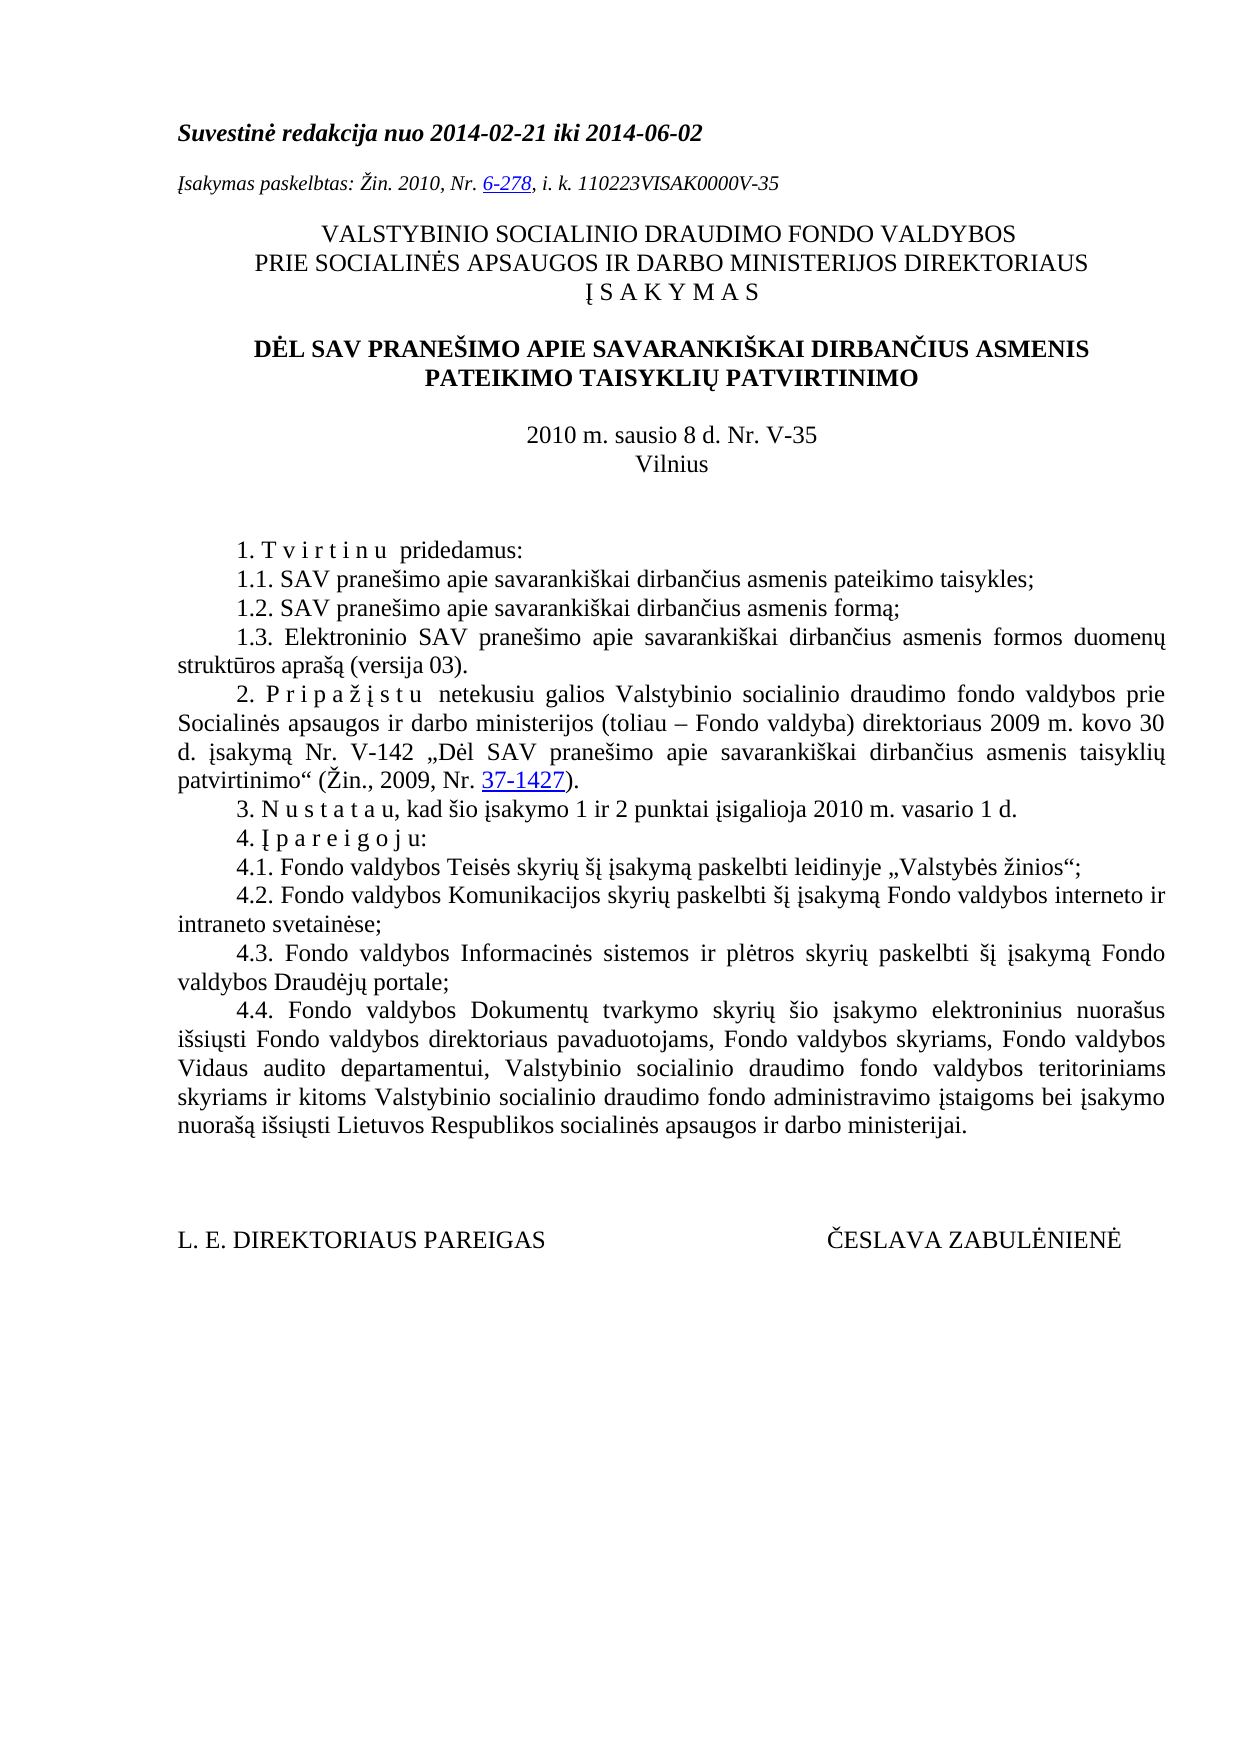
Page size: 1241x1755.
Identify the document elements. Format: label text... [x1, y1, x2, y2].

text VALSTYBINIO SOCIALINIO DRAUDIMO FONDO VALDYBOS [177, 219, 1166, 248]
text 4.3. Fondo valdybos Informacinės sistemos ir plėtros skyrių paskelbti šį įsakymą Fondo valdybos Draudėjų portale; [177, 938, 1166, 995]
text 1.1. SAV pranešimo apie savarankiškai dirbančius asmenis pateikimo taisykles; [177, 564, 1166, 593]
text Suvestinė redakcija nuo 2014-02-21 iki 2014-06-02 [177, 118, 1166, 147]
text 2010 m. sausio 8 d. Nr. V-35 [177, 420, 1166, 449]
text 1.3. Elektroninio SAV pranešimo apie savarankiškai dirbančius asmenis formos duomenų struktūros aprašą (versija 03). [177, 622, 1166, 679]
text DĖL SAV PRANEŠIMO APIE SAVARANKIŠKAI DIRBANČIUS ASMENIS PATEIKIMO TAISYKLIŲ PATVIRTINIMO [177, 334, 1166, 392]
text 4.4. Fondo valdybos Dokumentų tvarkymo skyrių šio įsakymo elektroninius nuorašus išsiųsti Fondo valdybos direktoriaus pavaduotojams, Fondo valdybos skyriams, Fondo valdybos Vidaus audito departamentui, Valstybinio socialinio draudimo fondo valdybos teritoriniams skyriams ir kitoms Valstybinio socialinio draudimo fondo administravimo įstaigoms bei įsakymo nuorašą išsiųsti Lietuvos Respublikos socialinės apsaugos ir darbo ministerijai. [177, 995, 1166, 1139]
text ĮSAKYMAS [177, 277, 1166, 305]
text Įsakymas paskelbtas: Žin. 2010, Nr. 6-278, i. k. 110223VISAK0000V-35 [177, 171, 1166, 195]
text Vilnius [177, 449, 1166, 478]
text 1.2. SAV pranešimo apie savarankiškai dirbančius asmenis formą; [177, 593, 1166, 622]
text PRIE SOCIALINĖS APSAUGOS IR DARBO MINISTERIJOS DIREKTORIAUS [177, 248, 1166, 277]
text 1. Tvirtinu pridedamus: [177, 535, 1166, 564]
text L. e. direktoriaus pareigas Česlava Zabulėnienė [177, 1225, 1166, 1254]
text 4.2. Fondo valdybos Komunikacijos skyrių paskelbti šį įsakymą Fondo valdybos interneto ir intraneto svetainėse; [177, 880, 1166, 938]
text 4.1. Fondo valdybos Teisės skyrių šį įsakymą paskelbti leidinyje „Valstybės žinios“; [177, 852, 1166, 880]
text 2. Pripažįstu netekusiu galios Valstybinio socialinio draudimo fondo valdybos prie Socialinės apsaugos ir darbo ministerijos (toliau – Fondo valdyba) direktoriaus 2009 m. kovo 30 d. įsakymą Nr. V-142 „Dėl SAV pranešimo apie savarankiškai dirbančius asmenis taisyklių patvirtinimo“ (Žin., 2009, Nr. 37-1427). [177, 679, 1166, 794]
text 3. Nustatau, kad šio įsakymo 1 ir 2 punktai įsigalioja 2010 m. vasario 1 d. [177, 794, 1166, 823]
text 4. Įpareigoju: [177, 823, 1166, 852]
